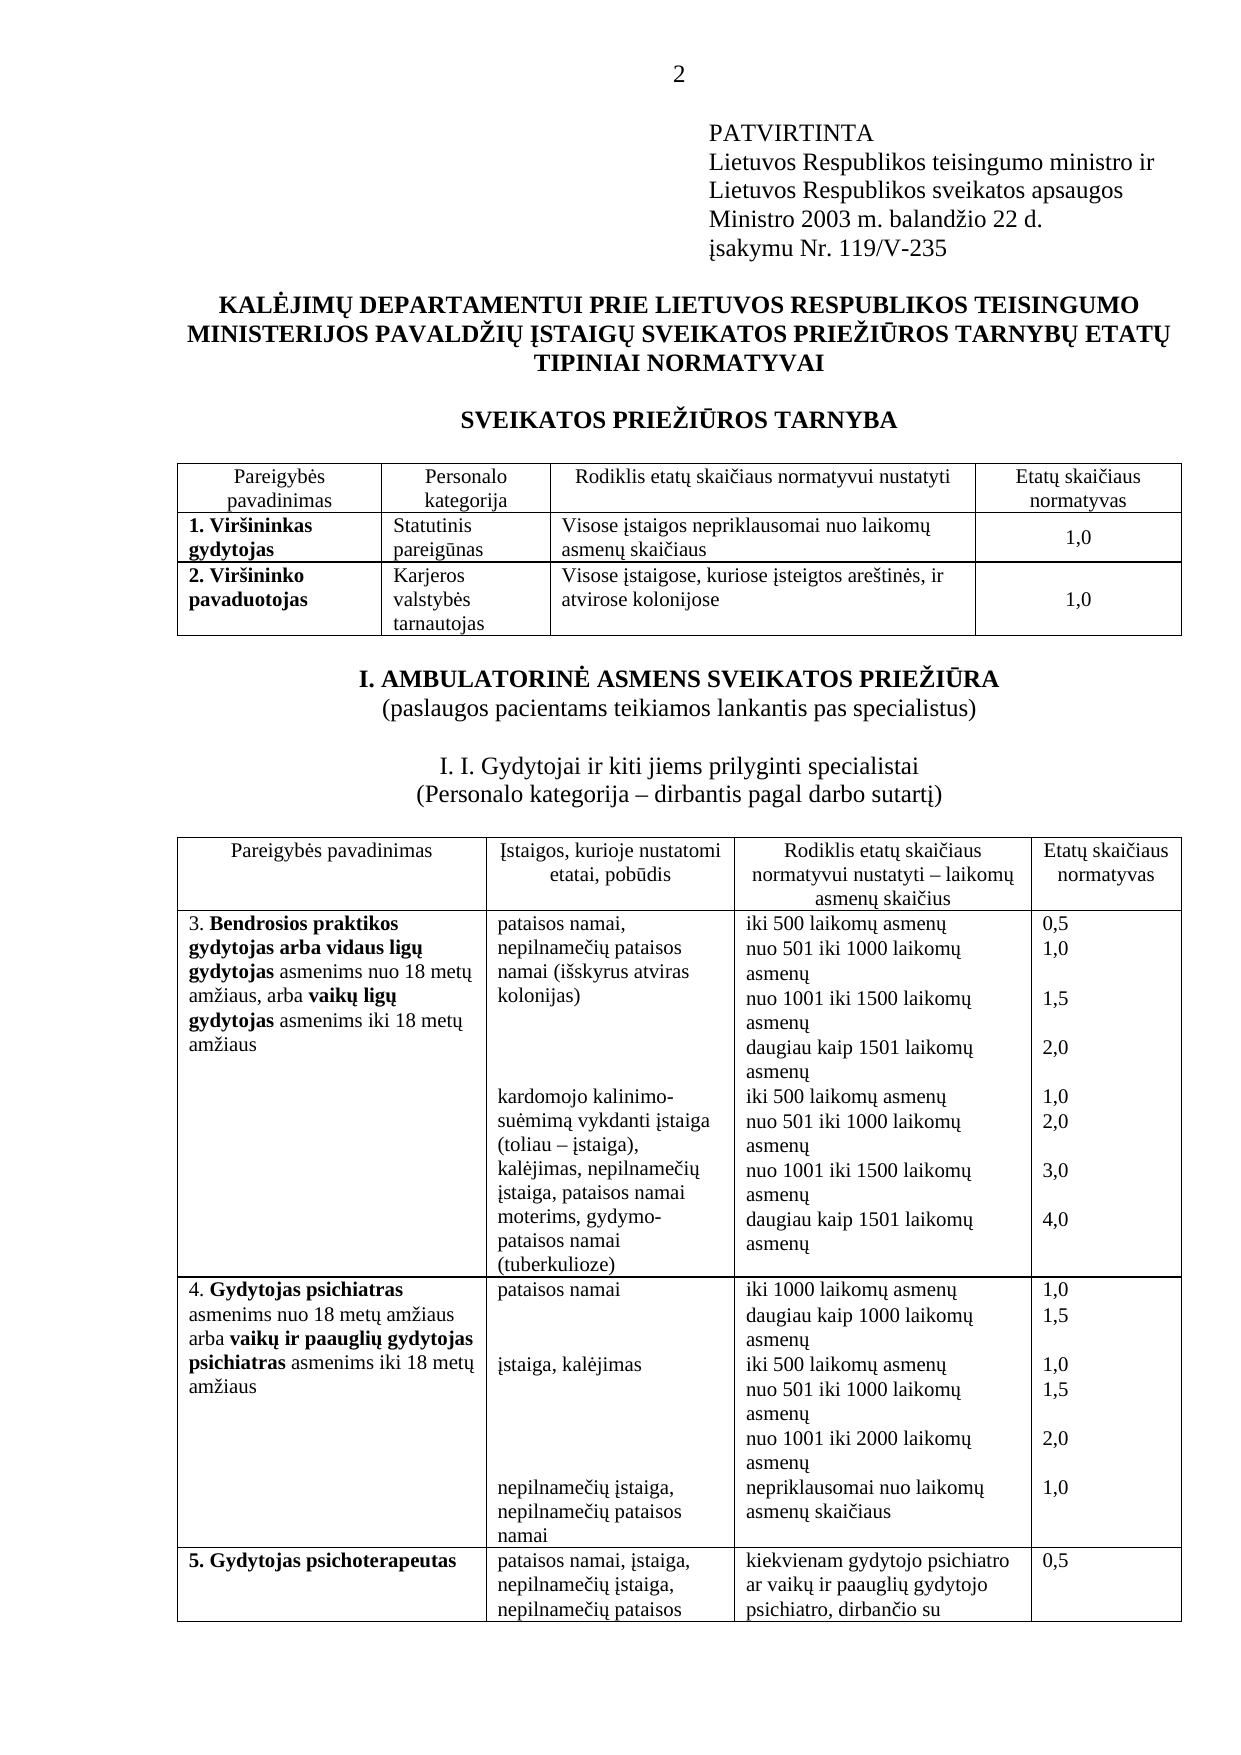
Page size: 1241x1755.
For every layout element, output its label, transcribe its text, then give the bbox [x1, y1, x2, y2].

table_cell 1,0 [1032, 1351, 1181, 1376]
table_cell 2,0 [1032, 1034, 1181, 1083]
table_cell 3,0 [1032, 1157, 1181, 1206]
table_cell 1. Viršininkas gydytojas [178, 513, 381, 561]
table_cell 2,0 [1032, 1108, 1181, 1157]
text KALĖJIMŲ DEPARTAMENTUI PRIE LIETUVOS RESPUBLIKOS TEISINGUMO MINISTERIJOS PAVALDŽIŲ ĮSTAIGŲ SVEIKATOS PRIEŽIŪROS TARNYBŲ ETATŲ TIPINIAI NORMATYVAI [177, 291, 1181, 377]
table_cell nuo 501 iki 1000 laikomų asmenų [735, 1376, 1031, 1425]
table_cell nuo 1001 iki 2000 laikomų asmenų [735, 1425, 1031, 1474]
table_cell Visose įstaigos nepriklausomai nuo laikomų asmenų skaičiaus [551, 513, 975, 561]
text (Personalo kategorija – dirbantis pagal darbo sutartį) [177, 779, 1181, 808]
text I. AMBULATORINĖ ASMENS SVEIKATOS PRIEŽIŪRA [177, 664, 1181, 693]
table_header Rodiklis etatų skaičiaus normatyvui nustatyti [551, 464, 975, 512]
table_cell nuo 1001 iki 1500 laikomų asmenų [735, 1157, 1031, 1206]
table_cell 4,0 [1032, 1206, 1181, 1276]
table_cell iki 500 laikomų asmenų [735, 1351, 1031, 1376]
table_cell kardomojo kalinimo-suėmimą vykdanti įstaiga (toliau – įstaiga), kalėjimas, nepilnamečių įstaiga, pataisos namai moterims, gydymo-pataisos namai (tuberkulioze) [487, 1083, 734, 1276]
table_cell iki 1000 laikomų asmenų [735, 1278, 1031, 1301]
text (paslaugos pacientams teikiamos lankantis pas specialistus) [177, 693, 1181, 722]
table_cell Karjeros valstybės tarnautojas [382, 563, 550, 635]
table_header Pareigybės pavadinimas [178, 838, 486, 910]
table_cell daugiau kaip 1501 laikomų asmenų [735, 1206, 1031, 1276]
table_cell 0,5 [1032, 911, 1181, 935]
table_cell 2,0 [1032, 1425, 1181, 1474]
text Lietuvos Respublikos sveikatos apsaugos [177, 176, 1181, 204]
table_cell 3. Bendrosios praktikos gydytojas arba vidaus ligų gydytojas asmenims nuo 18 metų amžiaus, arba vaikų ligų gydytojas asmenims iki 18 metų amžiaus [178, 911, 486, 1276]
table_cell Visose įstaigose, kuriose įsteigtos areštinės, ir atvirose kolonijose [551, 563, 975, 635]
table_header Pareigybės pavadinimas [178, 464, 381, 512]
text Lietuvos Respublikos teisingumo ministro ir [177, 147, 1181, 176]
table_cell 2. Viršininko pavaduotojas [178, 563, 381, 635]
table_cell nuo 501 iki 1000 laikomų asmenų [735, 935, 1031, 984]
table_cell 1,5 [1032, 1376, 1181, 1425]
table_cell 1,0 [1032, 1278, 1181, 1301]
table_cell 1,5 [1032, 985, 1181, 1034]
table_cell 5. Gydytojas psichoterapeutas [178, 1548, 486, 1621]
table_header Įstaigos, kurioje nustatomi etatai, pobūdis [487, 838, 734, 910]
table_cell nepilnamečių įstaiga, nepilnamečių pataisos namai [487, 1474, 734, 1547]
table_cell pataisos namai [487, 1278, 734, 1351]
text Ministro 2003 m. balandžio 22 d. [177, 204, 1181, 233]
table_cell 4. Gydytojas psichiatras asmenims nuo 18 metų amžiaus arba vaikų ir paauglių gydytojas psichiatras asmenims iki 18 metų amžiaus [178, 1278, 486, 1547]
table_header Etatų skaičiaus normatyvas [976, 464, 1181, 512]
table_cell 1,0 [1032, 1083, 1181, 1108]
text I. I. Gydytojai ir kiti jiems prilyginti specialistai [177, 751, 1181, 779]
table_cell 1,0 [1032, 1474, 1181, 1547]
table_cell nuo 1001 iki 1500 laikomų asmenų [735, 985, 1031, 1034]
table_cell įstaiga, kalėjimas [487, 1351, 734, 1474]
text SVEIKATOS PRIEŽIŪROS TARNYBA [177, 406, 1181, 434]
table_header Etatų skaičiaus normatyvas [1032, 838, 1181, 910]
text įsakymu Nr. 119/V-235 [177, 233, 1181, 262]
table_cell iki 500 laikomų asmenų [735, 911, 1031, 935]
table_cell daugiau kaip 1000 laikomų asmenų [735, 1301, 1031, 1351]
table_cell nepriklausomai nuo laikomų asmenų skaičiaus [735, 1474, 1031, 1547]
table_cell 1,5 [1032, 1301, 1181, 1351]
table_cell 0,5 [1032, 1548, 1181, 1621]
table_cell pataisos namai, nepilnamečių pataisos namai (išskyrus atviras kolonijas) [487, 911, 734, 1083]
table_cell 1,0 [1032, 935, 1181, 984]
table_cell iki 500 laikomų asmenų [735, 1083, 1031, 1108]
table_cell 1,0 [976, 513, 1181, 561]
table_header Personalo kategorija [382, 464, 550, 512]
table_cell 1,0 [976, 563, 1181, 635]
table_cell pataisos namai, įstaiga, nepilnamečių įstaiga, nepilnamečių pataisos [487, 1548, 734, 1621]
table_cell kiekvienam gydytojo psichiatro ar vaikų ir paauglių gydytojo psichiatro, dirbančio su [735, 1548, 1031, 1621]
table_cell nuo 501 iki 1000 laikomų asmenų [735, 1108, 1031, 1157]
text PATVIRTINTA [709, 118, 1181, 147]
table_header Rodiklis etatų skaičiaus normatyvui nustatyti – laikomų asmenų skaičius [735, 838, 1031, 910]
table_cell daugiau kaip 1501 laikomų asmenų [735, 1034, 1031, 1083]
table_cell Statutinis pareigūnas [382, 513, 550, 561]
